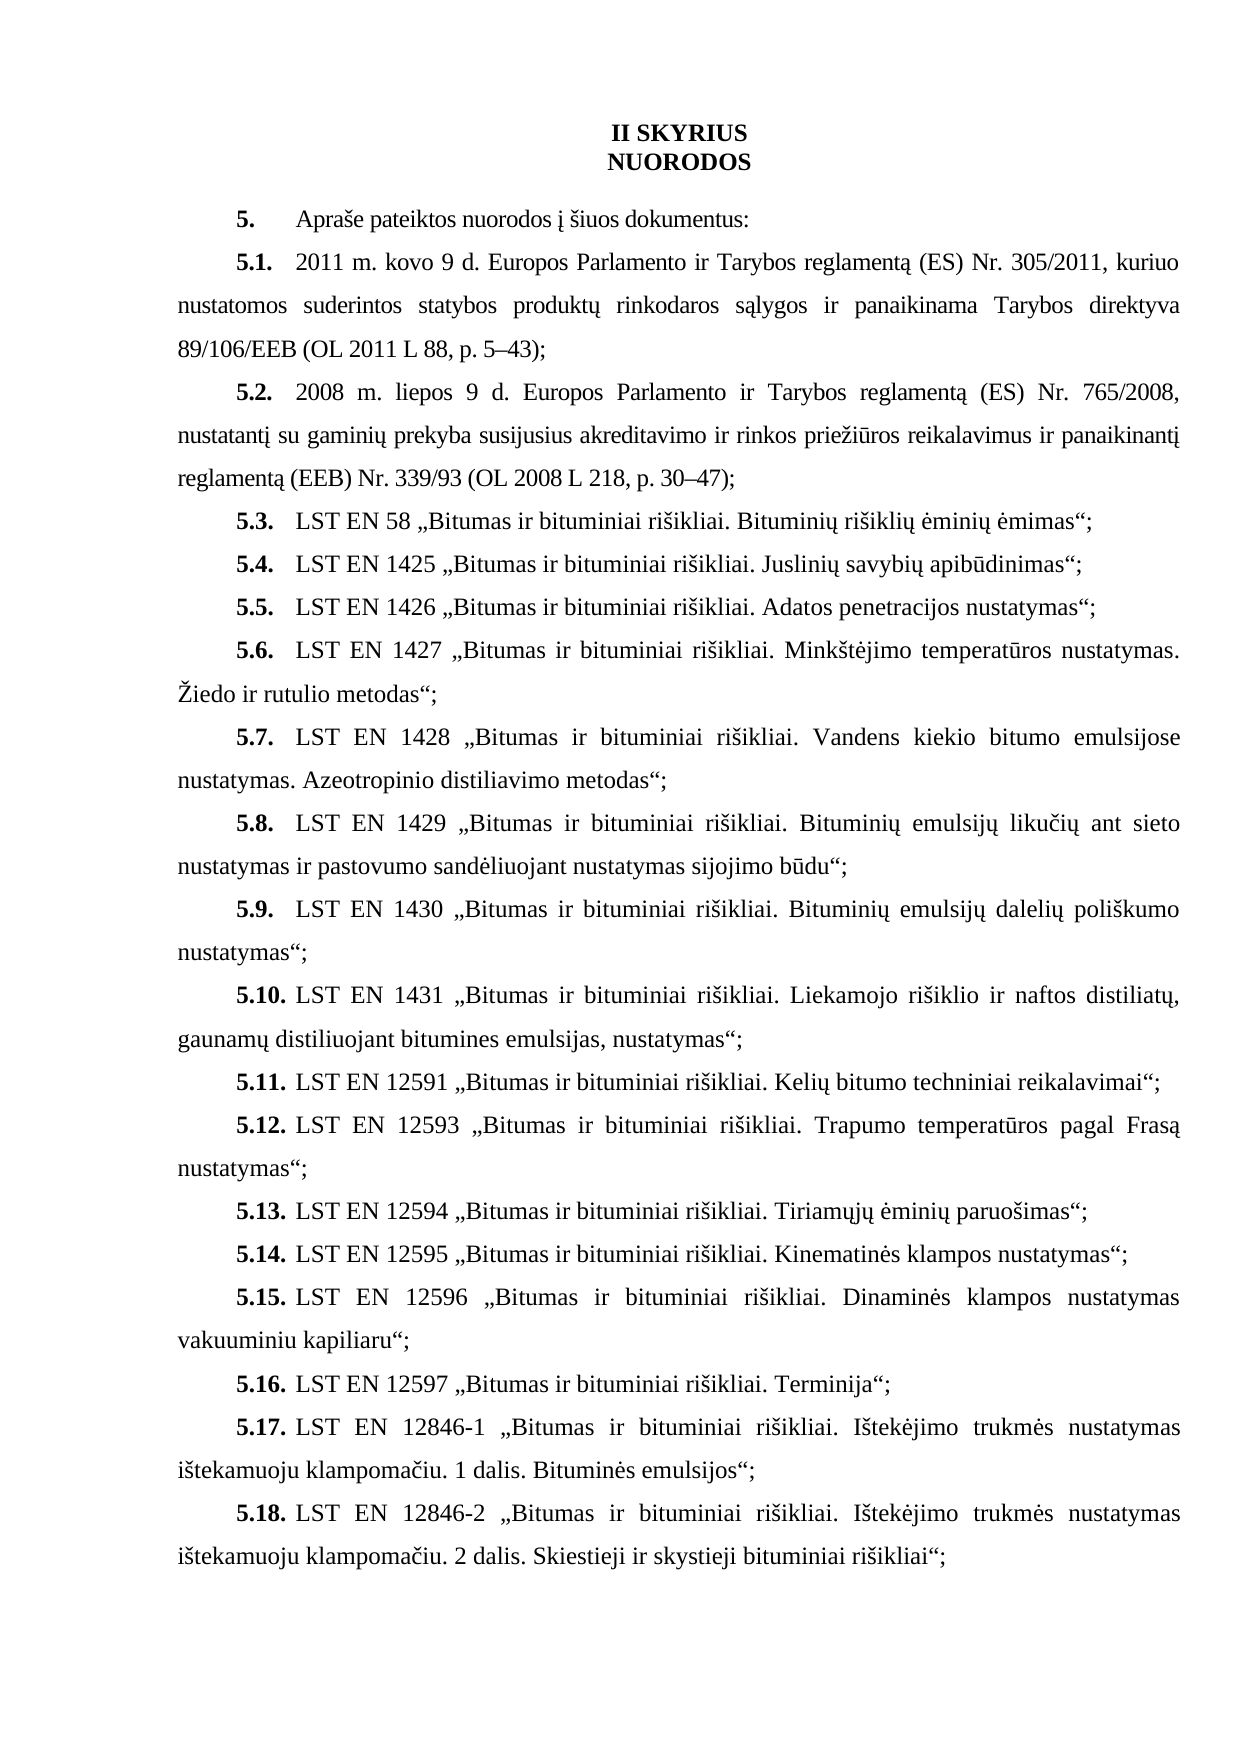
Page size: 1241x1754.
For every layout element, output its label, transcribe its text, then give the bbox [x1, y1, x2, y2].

text 5.17. LST EN 12846-1 „Bitumas ir bituminiai rišikliai. Ištekėjimo trukmės nustatymas ištekamuoju klampomačiu. 1 dalis. Bituminės emulsijos“; [177, 1412, 1181, 1484]
text 5.12. LST EN 12593 „Bitumas ir bituminiai rišikliai. Trapumo temperatūros pagal Frasą nustatymas“; [177, 1110, 1181, 1182]
text 5.2. 2008 m. liepos 9 d. Europos Parlamento ir Tarybos reglamentą (ES) Nr. 765/2008, nustatantį su gaminių prekyba susijusius akreditavimo ir rinkos priežiūros reikalavimus ir panaikinantį reglamentą (EEB) Nr. 339/93 (OL 2008 L 218, p. 30–47); [177, 377, 1181, 492]
text 5.13. LST EN 12594 „Bitumas ir bituminiai rišikliai. Tiriamųjų ėminių paruošimas“; [177, 1196, 1181, 1225]
text 5.1. 2011 m. kovo 9 d. Europos Parlamento ir Tarybos reglamentą (ES) Nr. 305/2011, kuriuo nustatomos suderintos statybos produktų rinkodaros sąlygos ir panaikinama Tarybos direktyva 89/106/EEB (OL 2011 L 88, p. 5–43); [177, 247, 1181, 362]
text 5.4. LST EN 1425 „Bitumas ir bituminiai rišikliai. Juslinių savybių apibūdinimas“; [177, 549, 1181, 578]
text 5.11. LST EN 12591 „Bitumas ir bituminiai rišikliai. Kelių bitumo techniniai reikalavimai“; [177, 1067, 1181, 1096]
text 5.14. LST EN 12595 „Bitumas ir bituminiai rišikliai. Kinematinės klampos nustatymas“; [177, 1239, 1181, 1268]
text 5.15. LST EN 12596 „Bitumas ir bituminiai rišikliai. Dinaminės klampos nustatymas vakuuminiu kapiliaru“; [177, 1282, 1181, 1354]
text 5.8. LST EN 1429 „Bitumas ir bituminiai rišikliai. Bituminių emulsijų likučių ant sieto nustatymas ir pastovumo sandėliuojant nustatymas sijojimo būdu“; [177, 808, 1181, 880]
text 5.5. LST EN 1426 „Bitumas ir bituminiai rišikliai. Adatos penetracijos nustatymas“; [177, 592, 1181, 621]
text 5.16. LST EN 12597 „Bitumas ir bituminiai rišikliai. Terminija“; [177, 1369, 1181, 1397]
text 5.7. LST EN 1428 „Bitumas ir bituminiai rišikliai. Vandens kiekio bitumo emulsijose nustatymas. Azeotropinio distiliavimo metodas“; [177, 722, 1181, 794]
text 5.3. LST EN 58 „Bitumas ir bituminiai rišikliai. Bituminių rišiklių ėminių ėmimas“; [177, 506, 1181, 535]
text 5.9. LST EN 1430 „Bitumas ir bituminiai rišikliai. Bituminių emulsijų dalelių poliškumo nustatymas“; [177, 894, 1181, 966]
text 5.10. LST EN 1431 „Bitumas ir bituminiai rišikliai. Liekamojo rišiklio ir naftos distiliatų, gaunamų distiliuojant bitumines emulsijas, nustatymas“; [177, 981, 1181, 1052]
text 5. Apraše pateiktos nuorodos į šiuos dokumentus: [177, 204, 1181, 233]
text NUORODOS [177, 147, 1181, 176]
text 5.6. LST EN 1427 „Bitumas ir bituminiai rišikliai. Minkštėjimo temperatūros nustatymas. Žiedo ir rutulio metodas“; [177, 636, 1181, 707]
text 5.18. LST EN 12846-2 „Bitumas ir bituminiai rišikliai. Ištekėjimo trukmės nustatymas ištekamuoju klampomačiu. 2 dalis. Skiestieji ir skystieji bituminiai rišikliai“; [177, 1498, 1181, 1570]
text II SKYRIUS [177, 118, 1181, 147]
